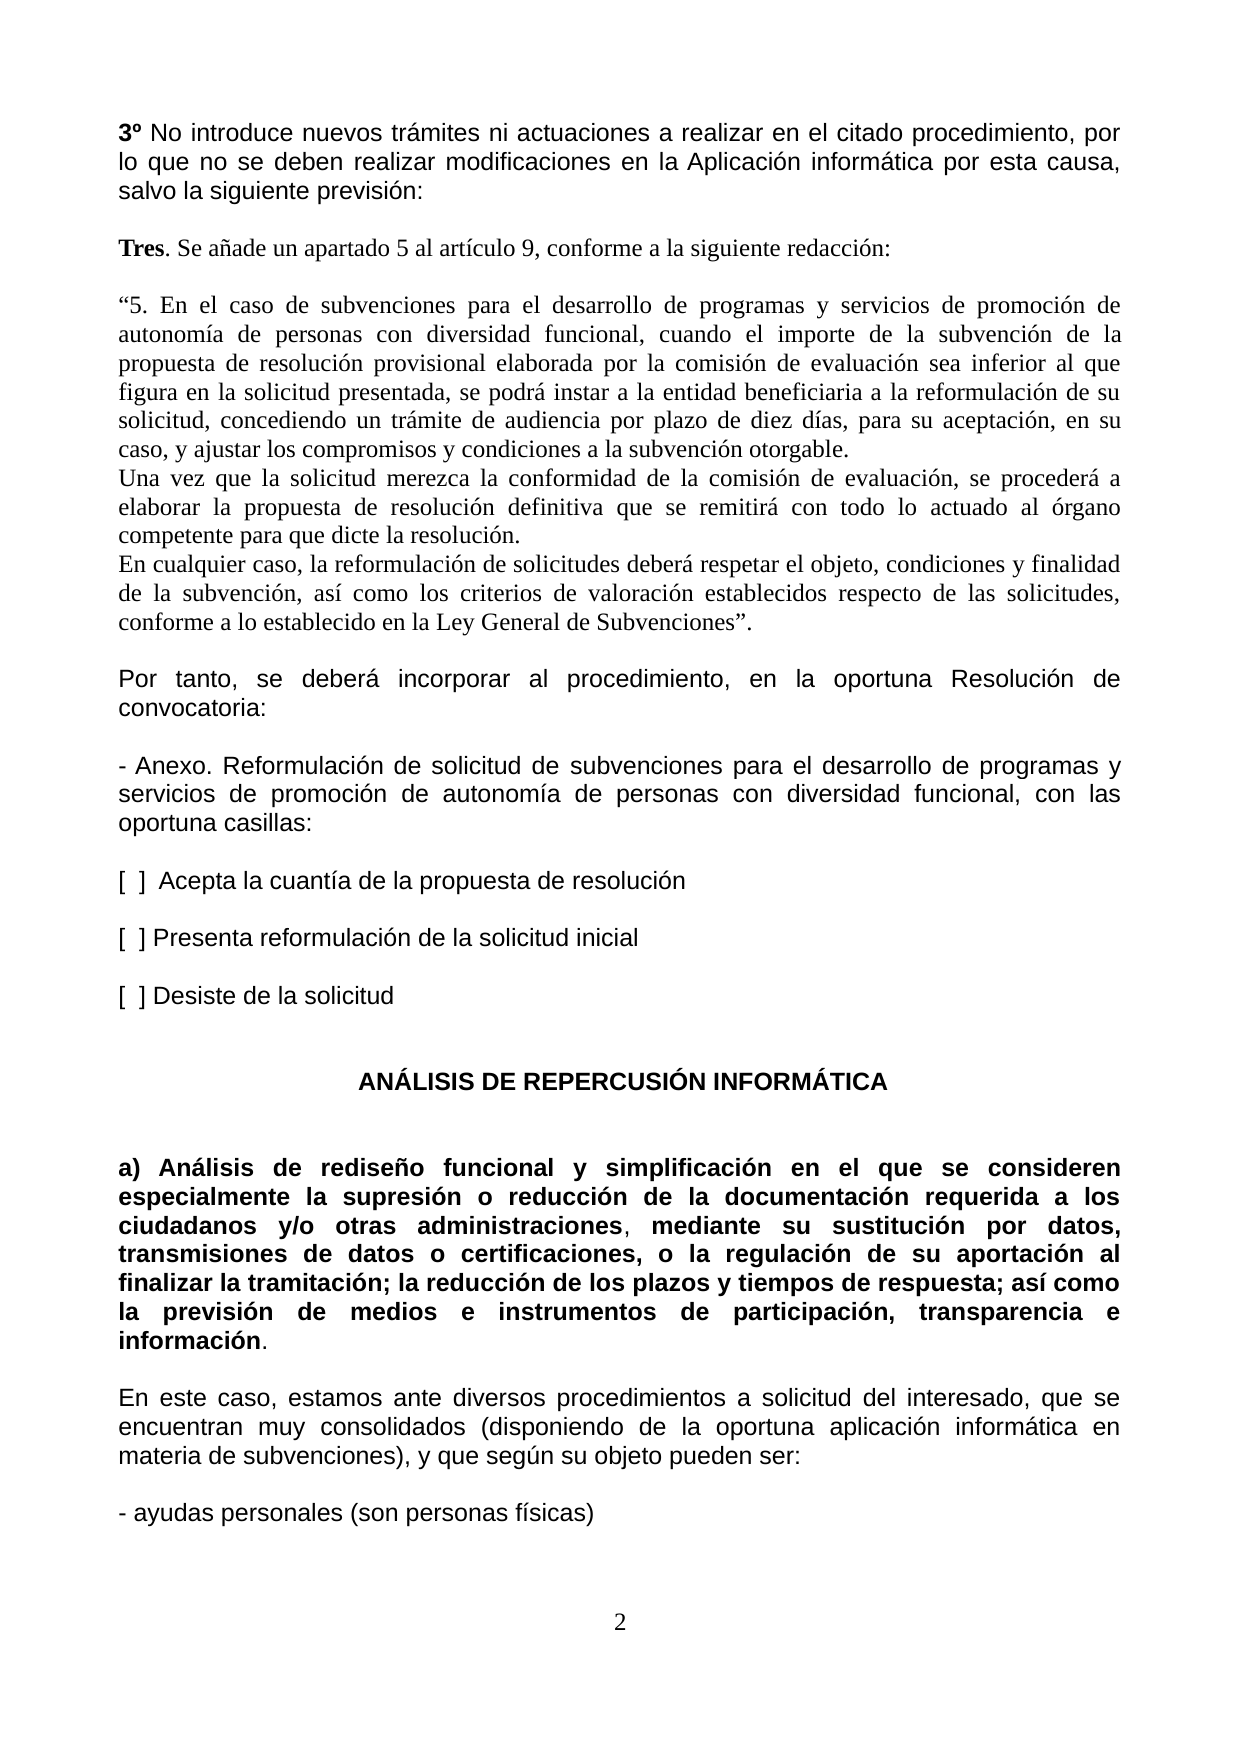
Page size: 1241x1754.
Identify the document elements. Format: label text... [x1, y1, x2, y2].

text [ ] Acepta la cuantía de la propuesta de resolución [118, 866, 1122, 894]
text [ ] Presenta reformulación de la solicitud inicial [118, 923, 1122, 952]
text En este caso, estamos ante diversos procedimientos a solicitud del interesado, que se encuentran muy consolidados (disponiendo de la oportuna aplicación informática en materia de subvenciones), y que según su objeto pueden ser: [118, 1383, 1122, 1469]
text En cualquier caso, la reformulación de solicitudes deberá respetar el objeto, condiciones y finalidad de la subvención, así como los criterios de valoración establecidos respecto de las solicitudes, conforme a lo establecido en la Ley General de Subvenciones”. [118, 549, 1122, 636]
text Por tanto, se deberá incorporar al procedimiento, en la oportuna Resolución de convocatoria: [118, 664, 1122, 722]
text 3º No introduce nuevos trámites ni actuaciones a realizar en el citado procedimiento, por lo que no se deben realizar modificaciones en la Aplicación informática por esta causa, salvo la siguiente previsión: [118, 118, 1122, 204]
text Una vez que la solicitud merezca la conformidad de la comisión de evaluación, se procederá a elaborar la propuesta de resolución definitiva que se remitirá con todo lo actuado al órgano competente para que dicte la resolución. [118, 463, 1122, 549]
text [ ] Desiste de la solicitud [118, 981, 1122, 1009]
text “5. En el caso de subvenciones para el desarrollo de programas y servicios de promoción de autonomía de personas con diversidad funcional, cuando el importe de la subvención de la propuesta de resolución provisional elaborada por la comisión de evaluación sea inferior al que figura en la solicitud presentada, se podrá instar a la entidad beneficiaria a la reformulación de su solicitud, concediendo un trámite de audiencia por plazo de diez días, para su aceptación, en su caso, y ajustar los compromisos y condiciones a la subvención otorgable. [118, 291, 1122, 463]
text a) Análisis de rediseño funcional y simplificación en el que se consideren especialmente la supresión o reducción de la documentación requerida a los ciudadanos y/o otras administraciones, mediante su sustitución por datos, transmisiones de datos o certificaciones, o la regulación de su aportación al finalizar la tramitación; la reducción de los plazos y tiempos de respuesta; así como la previsión de medios e instrumentos de participación, transparencia e información. [118, 1153, 1122, 1354]
text Tres. Se añade un apartado 5 al artículo 9, conforme a la siguiente redacción: [118, 233, 1122, 262]
text - Anexo. Reformulación de solicitud de subvenciones para el desarrollo de programas y servicios de promoción de autonomía de personas con diversidad funcional, con las oportuna casillas: [118, 751, 1122, 837]
text - ayudas personales (son personas físicas) [118, 1498, 1122, 1527]
text ANÁLISIS DE REPERCUSIÓN INFORMÁTICA [118, 1067, 1122, 1096]
